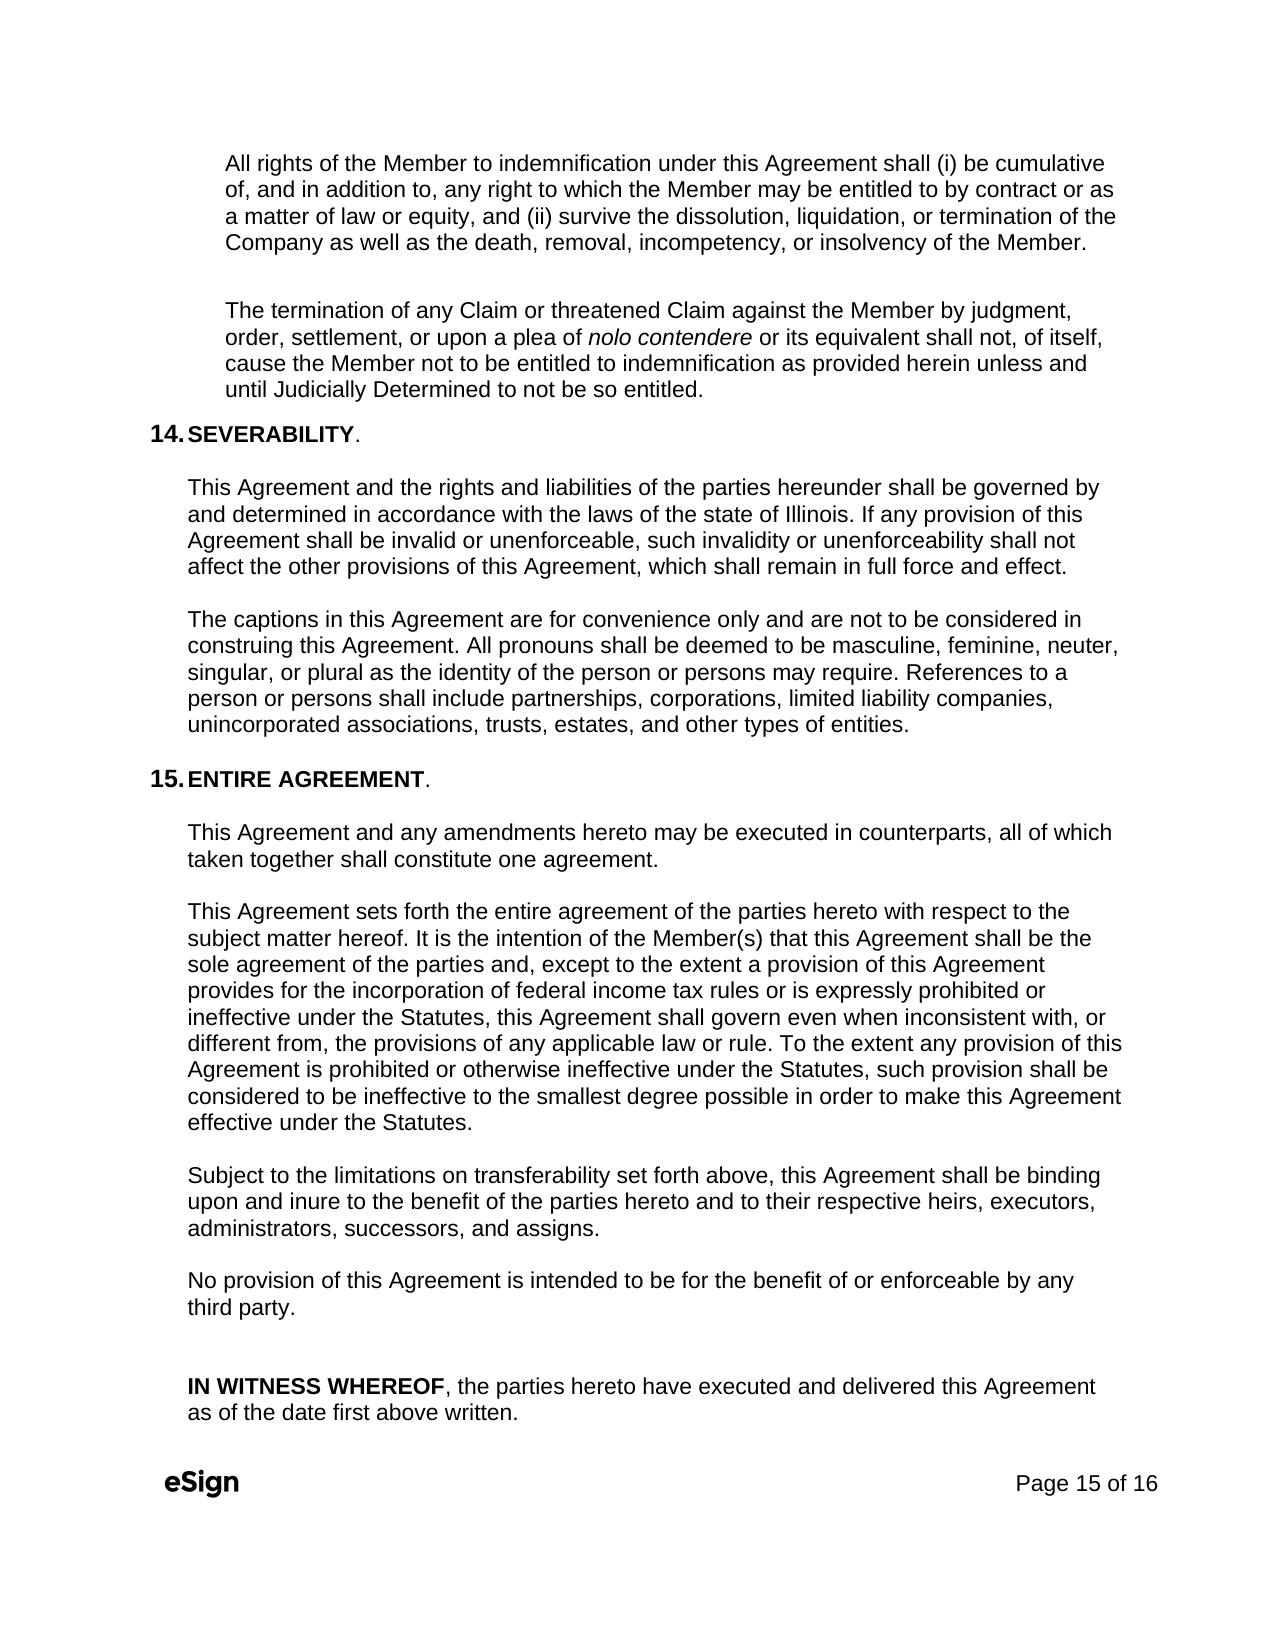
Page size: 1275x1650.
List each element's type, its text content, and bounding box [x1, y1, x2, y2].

text All rights of the Member to indemnification under this Agreement shall (i) be cumulative of, and in addition to, any right to which the Member may be entitled to by contract or as a matter of law or equity, and (ii) survive the dissolution, liquidation, or termination of the Company as well as the death, removal, incompetency, or insolvency of the Member. [225, 150, 1125, 255]
list This Agreement and the rights and liabilities of the parties hereunder shall be governed by and determined in accordance with the laws of the state of Illinois. If any provision of this Agreement shall be invalid or unenforceable, such invalidity or unenforceability shall not affect the other provisions of this Agreement, which shall remain in full force and effect. [187, 474, 1125, 580]
list This Agreement and any amendments hereto may be executed in counterparts, all of which taken together shall constitute one agreement. [187, 819, 1125, 872]
list This Agreement sets forth the entire agreement of the parties hereto with respect to the subject matter hereof. It is the intention of the Member(s) that this Agreement shall be the sole agreement of the parties and, except to the extent a provision of this Agreement provides for the incorporation of federal income tax rules or is expressly prohibited or ineffective under the Statutes, this Agreement shall govern even when inconsistent with, or different from, the provisions of any applicable law or rule. To the extent any provision of this Agreement is prohibited or otherwise ineffective under the Statutes, such provision shall be considered to be ineffective to the smallest degree possible in order to make this Agreement effective under the Statutes. [187, 898, 1125, 1136]
list SEVERABILITY. [150, 419, 1125, 448]
list The captions in this Agreement are for convenience only and are not to be considered in construing this Agreement. All pronouns shall be deemed to be masculine, feminine, neuter, singular, or plural as the identity of the person or persons may require. References to a person or persons shall include partnerships, corporations, limited liability companies, unincorporated associations, trusts, estates, and other types of entities. [187, 606, 1125, 738]
list IN WITNESS WHEREOF, the parties hereto have executed and delivered this Agreement as of the date first above written. [187, 1373, 1125, 1425]
list ENTIRE AGREEMENT. [150, 764, 1125, 793]
list Subject to the limitations on transferability set forth above, this Agreement shall be binding upon and inure to the benefit of the parties hereto and to their respective heirs, executors, administrators, successors, and assigns. [187, 1162, 1125, 1241]
text The termination of any Claim or threatened Claim against the Member by judgment, order, settlement, or upon a plea of nolo contendere or its equivalent shall not, of itself, cause the Member not to be entitled to indemnification as provided herein unless and until Judicially Determined to not be so entitled. [225, 297, 1125, 402]
list No provision of this Agreement is intended to be for the benefit of or enforceable by any third party. [187, 1267, 1125, 1320]
